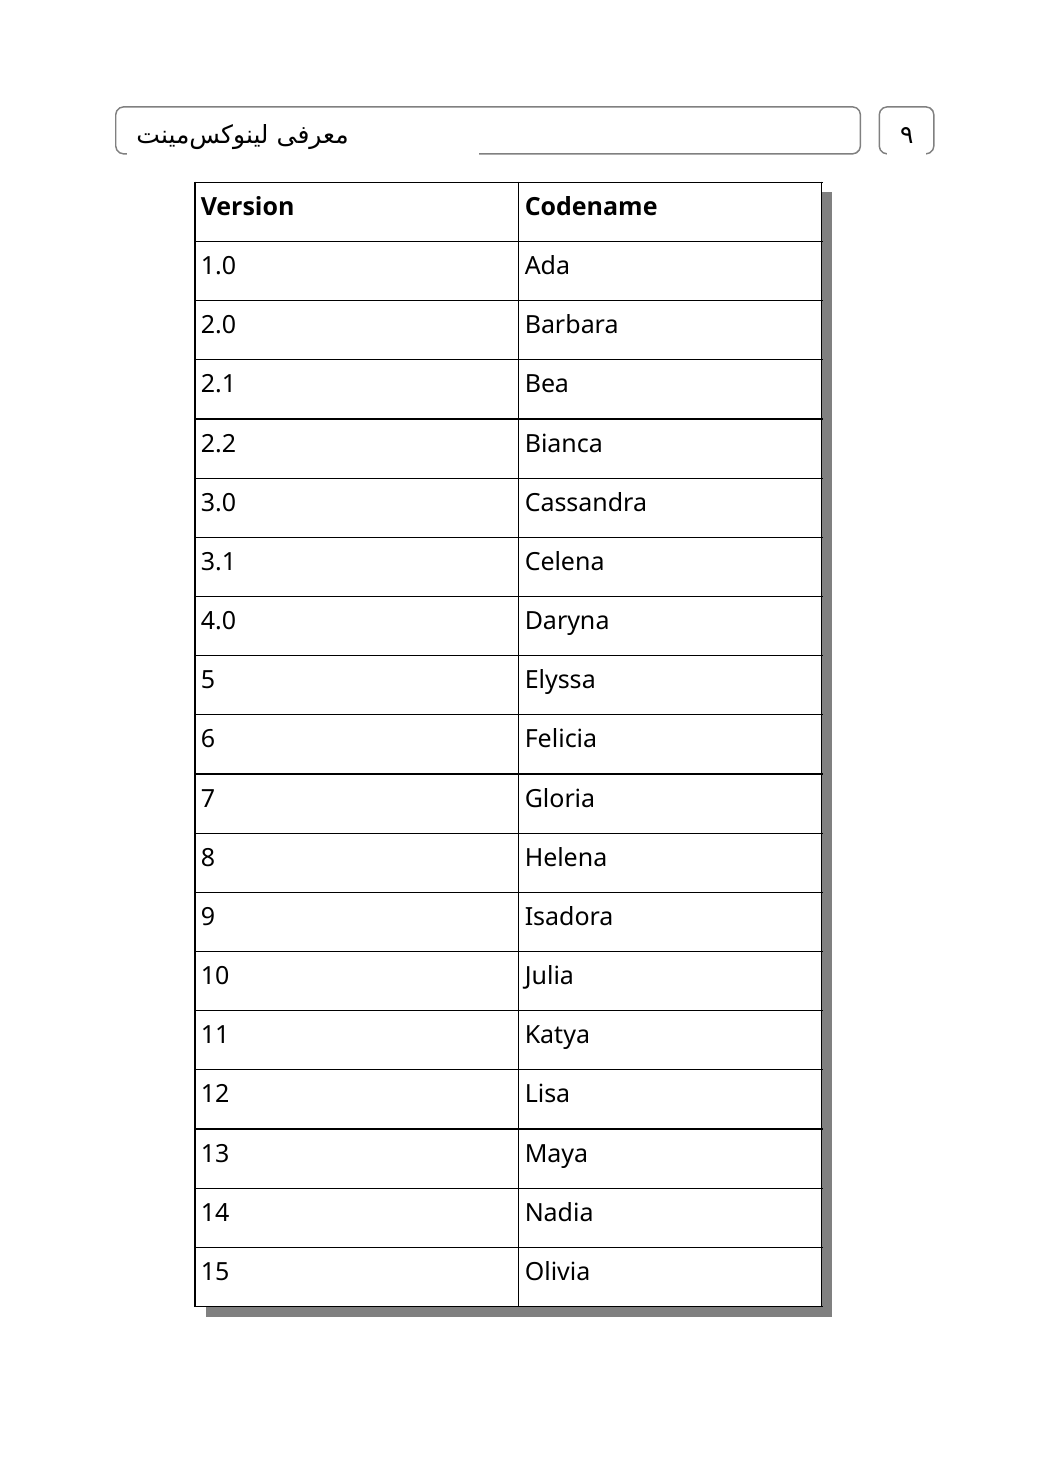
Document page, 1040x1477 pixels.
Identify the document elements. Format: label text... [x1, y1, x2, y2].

table_header Codename [519, 183, 821, 241]
table_cell 1.0 [196, 242, 518, 300]
table_cell 6 [196, 715, 518, 773]
table_cell Julia [519, 952, 821, 1010]
table_cell Cassandra [519, 479, 821, 537]
table_cell Katya [519, 1011, 821, 1069]
table_cell Helena [519, 834, 821, 892]
table_cell 2.0 [196, 301, 518, 359]
table_cell 3.1 [196, 538, 518, 596]
table_header Version [196, 183, 518, 241]
table_cell Gloria [519, 775, 821, 832]
table_cell Maya [519, 1130, 821, 1187]
table_cell Felicia [519, 715, 821, 773]
table_cell 4.0 [196, 597, 518, 655]
table_cell 11 [196, 1011, 518, 1069]
table_cell 13 [196, 1130, 518, 1187]
table_cell 12 [196, 1070, 518, 1128]
table_cell Barbara [519, 301, 821, 359]
table_cell Ada [519, 242, 821, 300]
table_cell 2.1 [196, 360, 518, 418]
table_cell Isadora [519, 893, 821, 951]
table_cell 5 [196, 656, 518, 714]
table_cell Daryna [519, 597, 821, 655]
table_cell Nadia [519, 1189, 821, 1247]
table_cell Elyssa [519, 656, 821, 714]
table_cell Bea [519, 360, 821, 418]
table_cell 10 [196, 952, 518, 1010]
table_cell 9 [196, 893, 518, 951]
table_cell 15 [196, 1248, 518, 1306]
table_cell 3.0 [196, 479, 518, 537]
table_cell Lisa [519, 1070, 821, 1128]
table_cell 8 [196, 834, 518, 892]
table_cell 2.2 [196, 420, 518, 477]
table_cell Bianca [519, 420, 821, 477]
table_cell 14 [196, 1189, 518, 1247]
table_cell Celena [519, 538, 821, 596]
table_cell Olivia [519, 1248, 821, 1306]
table_cell 7 [196, 775, 518, 832]
